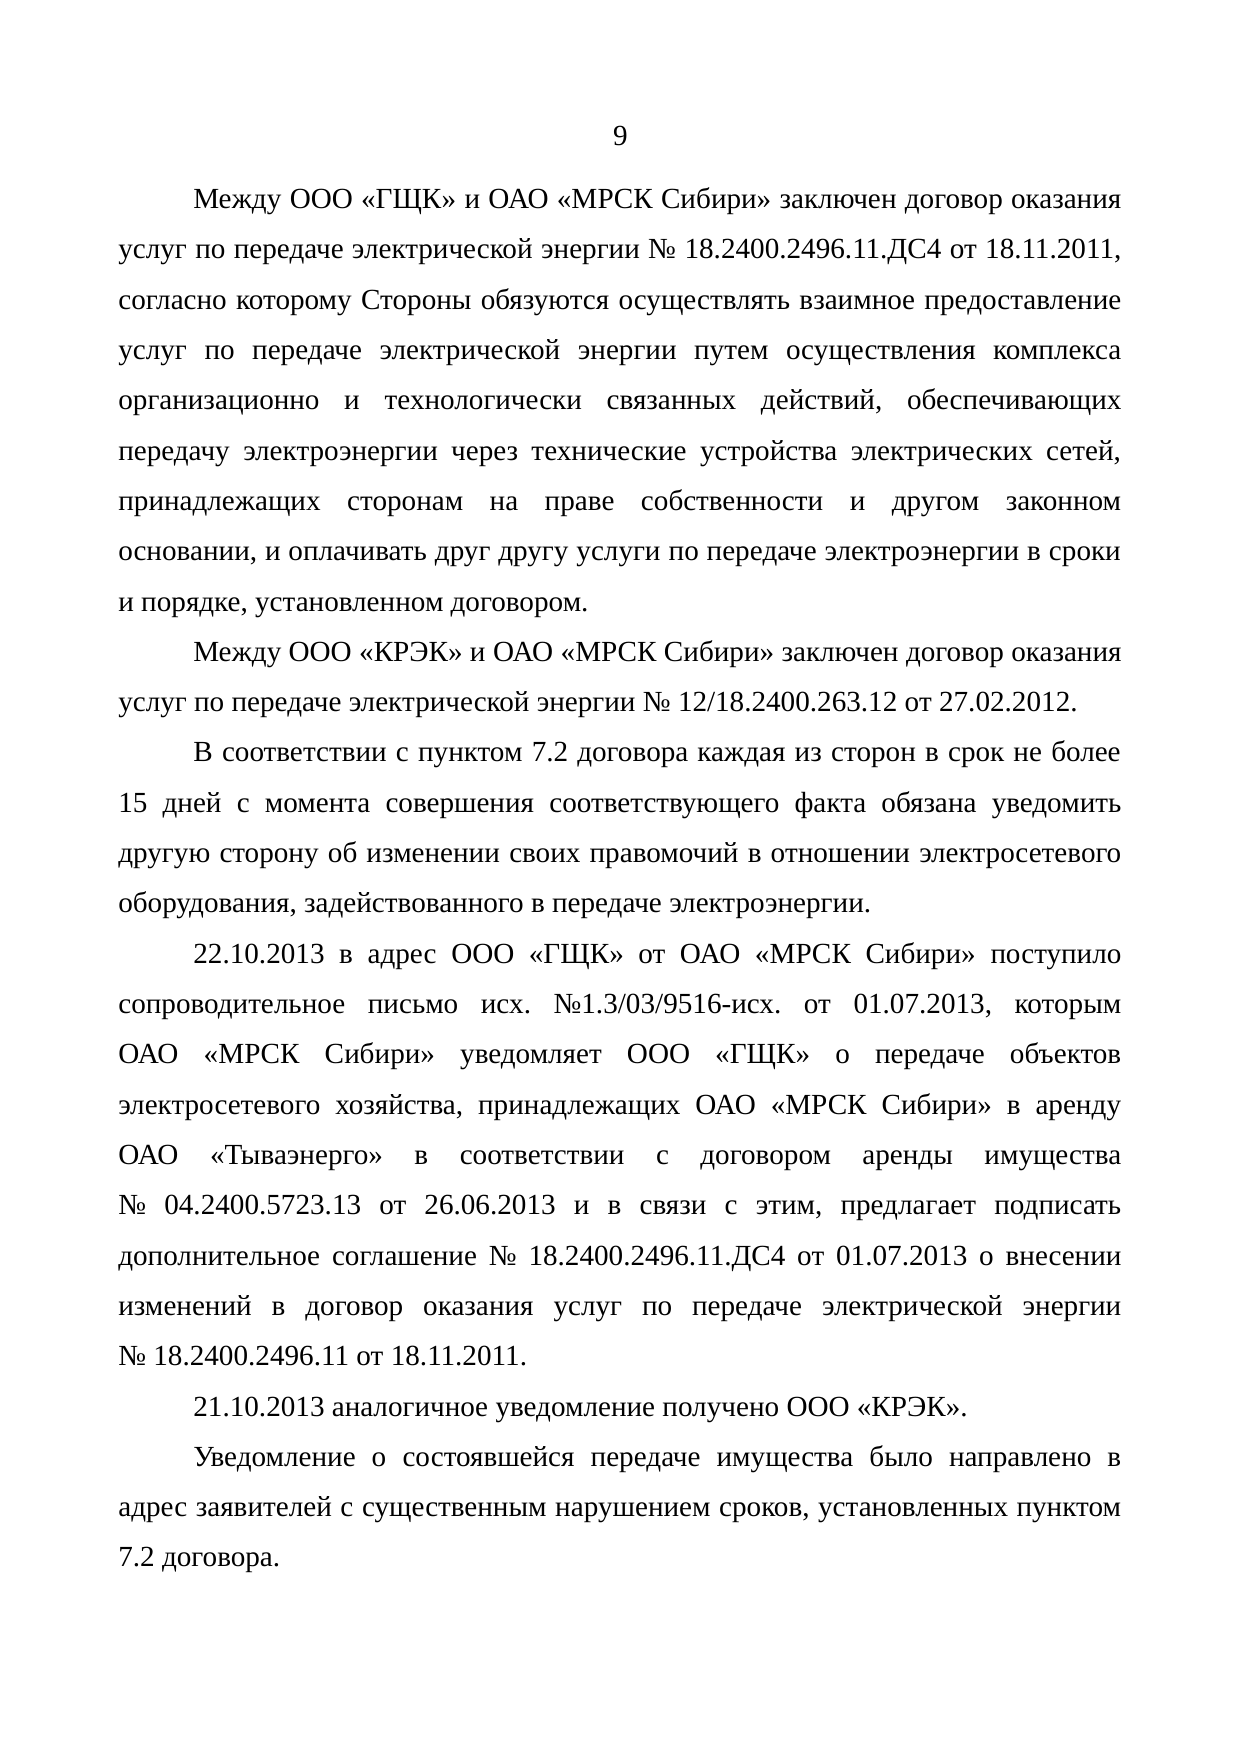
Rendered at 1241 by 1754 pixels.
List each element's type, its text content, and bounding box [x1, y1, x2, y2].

text 21.10.2013 аналогичное уведомление получено ООО «КРЭК». [118, 1389, 1122, 1422]
text 22.10.2013 в адрес ООО «ГЩК» от ОАО «МРСК Сибири» поступило сопроводительное письмо исх. №1.3/03/9516-исх. от 01.07.2013, которым ОАО «МРСК Сибири» уведомляет ООО «ГЩК» о передаче объектов электросетевого хозяйства, принадлежащих ОАО «МРСК Сибири» в аренду ОАО «Тываэнерго» в соответствии с договором аренды имущества № 04.2400.5723.13 от 26.06.2013 и в связи с этим, предлагает подписать дополнительное соглашение № 18.2400.2496.11.ДС4 от 01.07.2013 о внесении изменений в договор оказания услуг по передаче электрической энергии № 18.2400.2496.11 от 18.11.2011. [118, 936, 1122, 1372]
text В соответствии с пунктом 7.2 договора каждая из сторон в срок не более 15 дней с момента совершения соответствующего факта обязана уведомить другую сторону об изменении своих правомочий в отношении электросетевого оборудования, задействованного в передаче электроэнергии. [118, 734, 1122, 919]
text Между ООО «КРЭК» и ОАО «МРСК Сибири» заключен договор оказания услуг по передаче электрической энергии № 12/18.2400.263.12 от 27.02.2012. [118, 634, 1122, 718]
text Между ООО «ГЩК» и ОАО «МРСК Сибири» заключен договор оказания услуг по передаче электрической энергии № 18.2400.2496.11.ДС4 от 18.11.2011, согласно которому Стороны обязуются осуществлять взаимное предоставление услуг по передаче электрической энергии путем осуществления комплекса организационно и технологически связанных действий, обеспечивающих передачу электроэнергии через технические устройства электрических сетей, принадлежащих сторонам на праве собственности и другом законном основании, и оплачивать друг другу услуги по передаче электроэнергии в сроки и порядке, установленном договором. [118, 181, 1122, 617]
text Уведомление о состоявшейся передаче имущества было направлено в адрес заявителей с существенным нарушением сроков, установленных пунктом 7.2 договора. [118, 1439, 1122, 1573]
